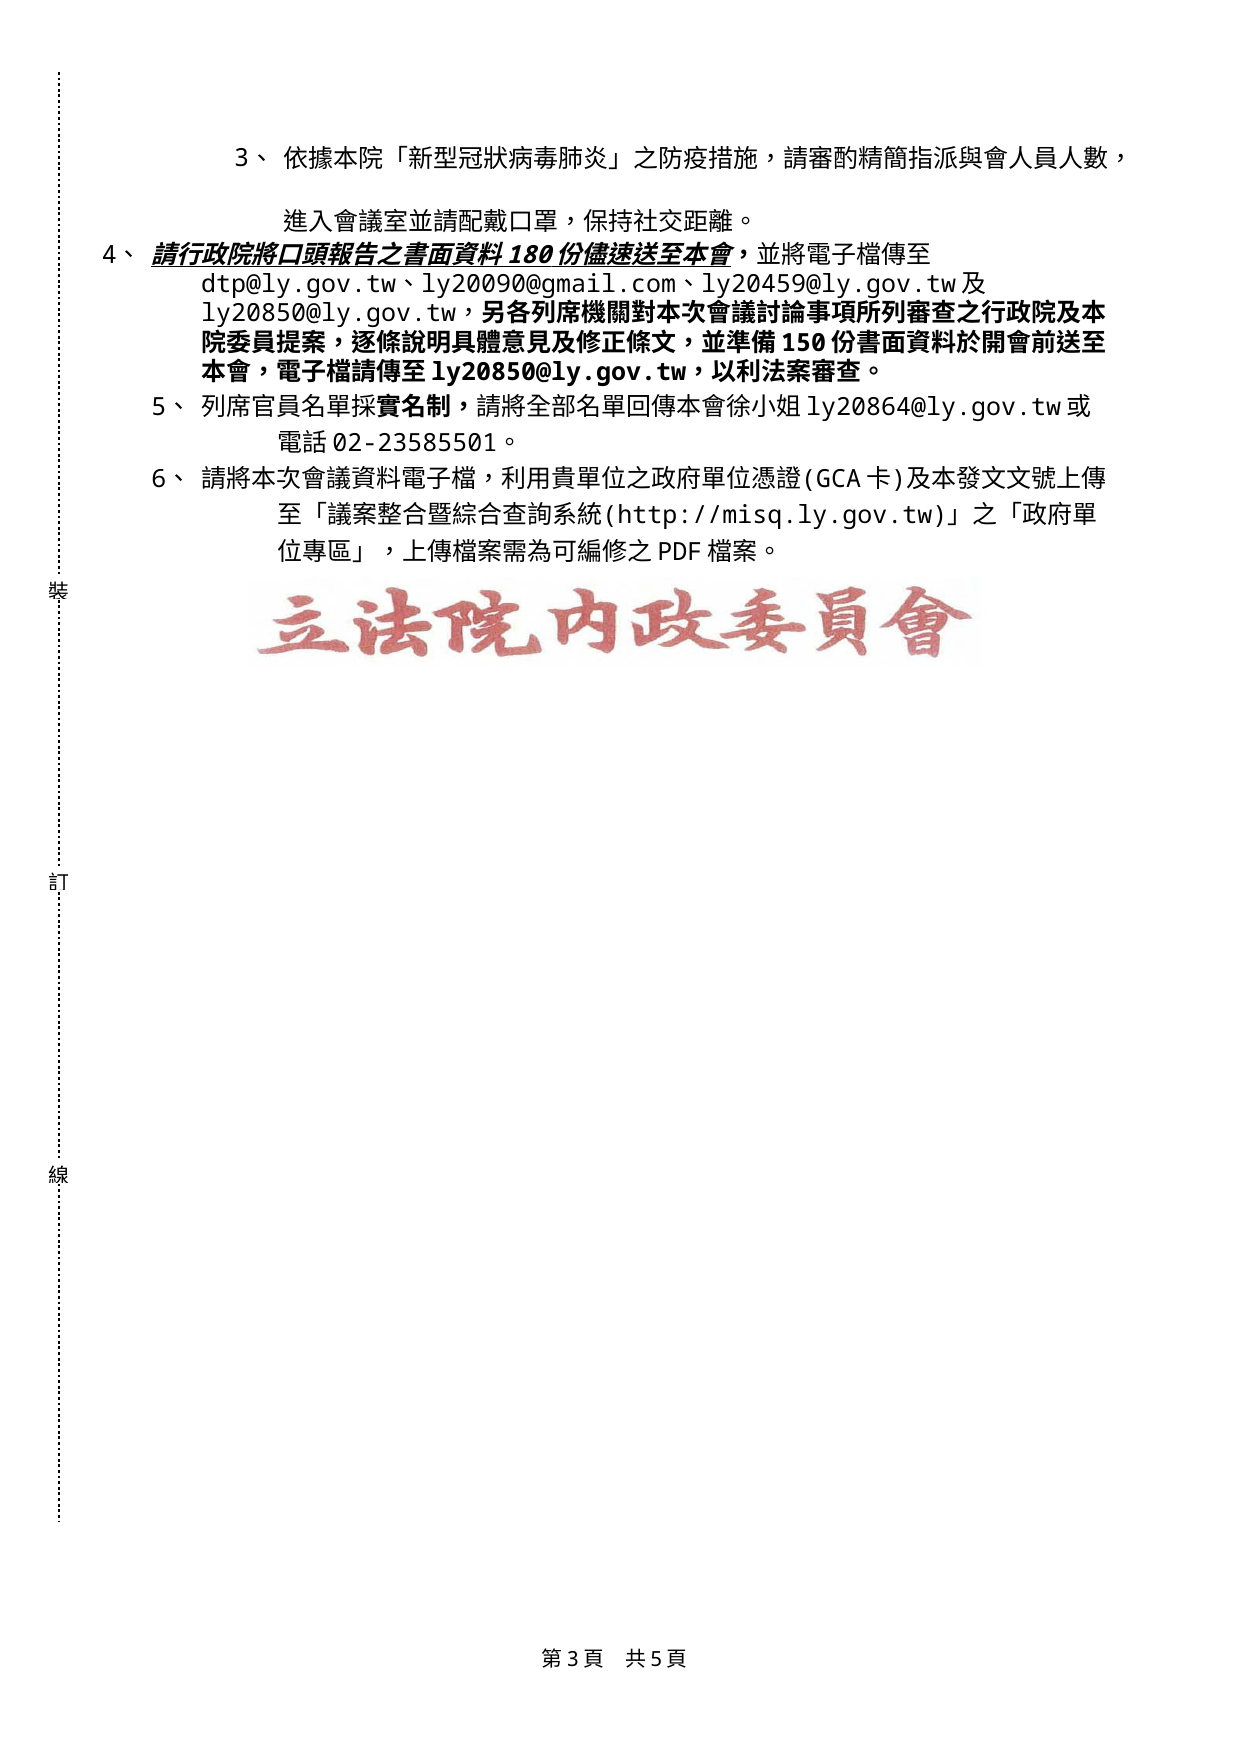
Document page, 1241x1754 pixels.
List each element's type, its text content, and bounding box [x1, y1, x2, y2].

list 請將本次會議資料電子檔，利用貴單位之政府單位憑證(GCA卡)及本發文文號上傳至「議案整合暨綜合查詢系統(http://misq.ly.gov.tw)」之「政府單位專區」，上傳檔案需為可編修之PDF檔案。 [151, 458, 1110, 567]
list 請行政院將口頭報告之書面資料180份儘速送至本會，並將電子檔傳至dtp@ly.gov.tw、ly20090@gmail.com、ly20459@ly.gov.tw及ly20850@ly.gov.tw，另各列席機關對本次會議討論事項所列審查之行政院及本院委員提案，逐條說明具體意見及修正條文，並準備150份書面資料於開會前送至本會，電子檔請傳至ly20850@ly.gov.tw，以利法案審查。 [102, 240, 1110, 386]
list 列席官員名單採實名制，請將全部名單回傳本會徐小姐ly20864@ly.gov.tw或電話02-23585501。 [151, 386, 1110, 458]
list 依據本院「新型冠狀病毒肺炎」之防疫措施，請審酌精簡指派與會人員人數，進入會議室並請配戴口罩，保持社交距離。 [234, 115, 1110, 240]
